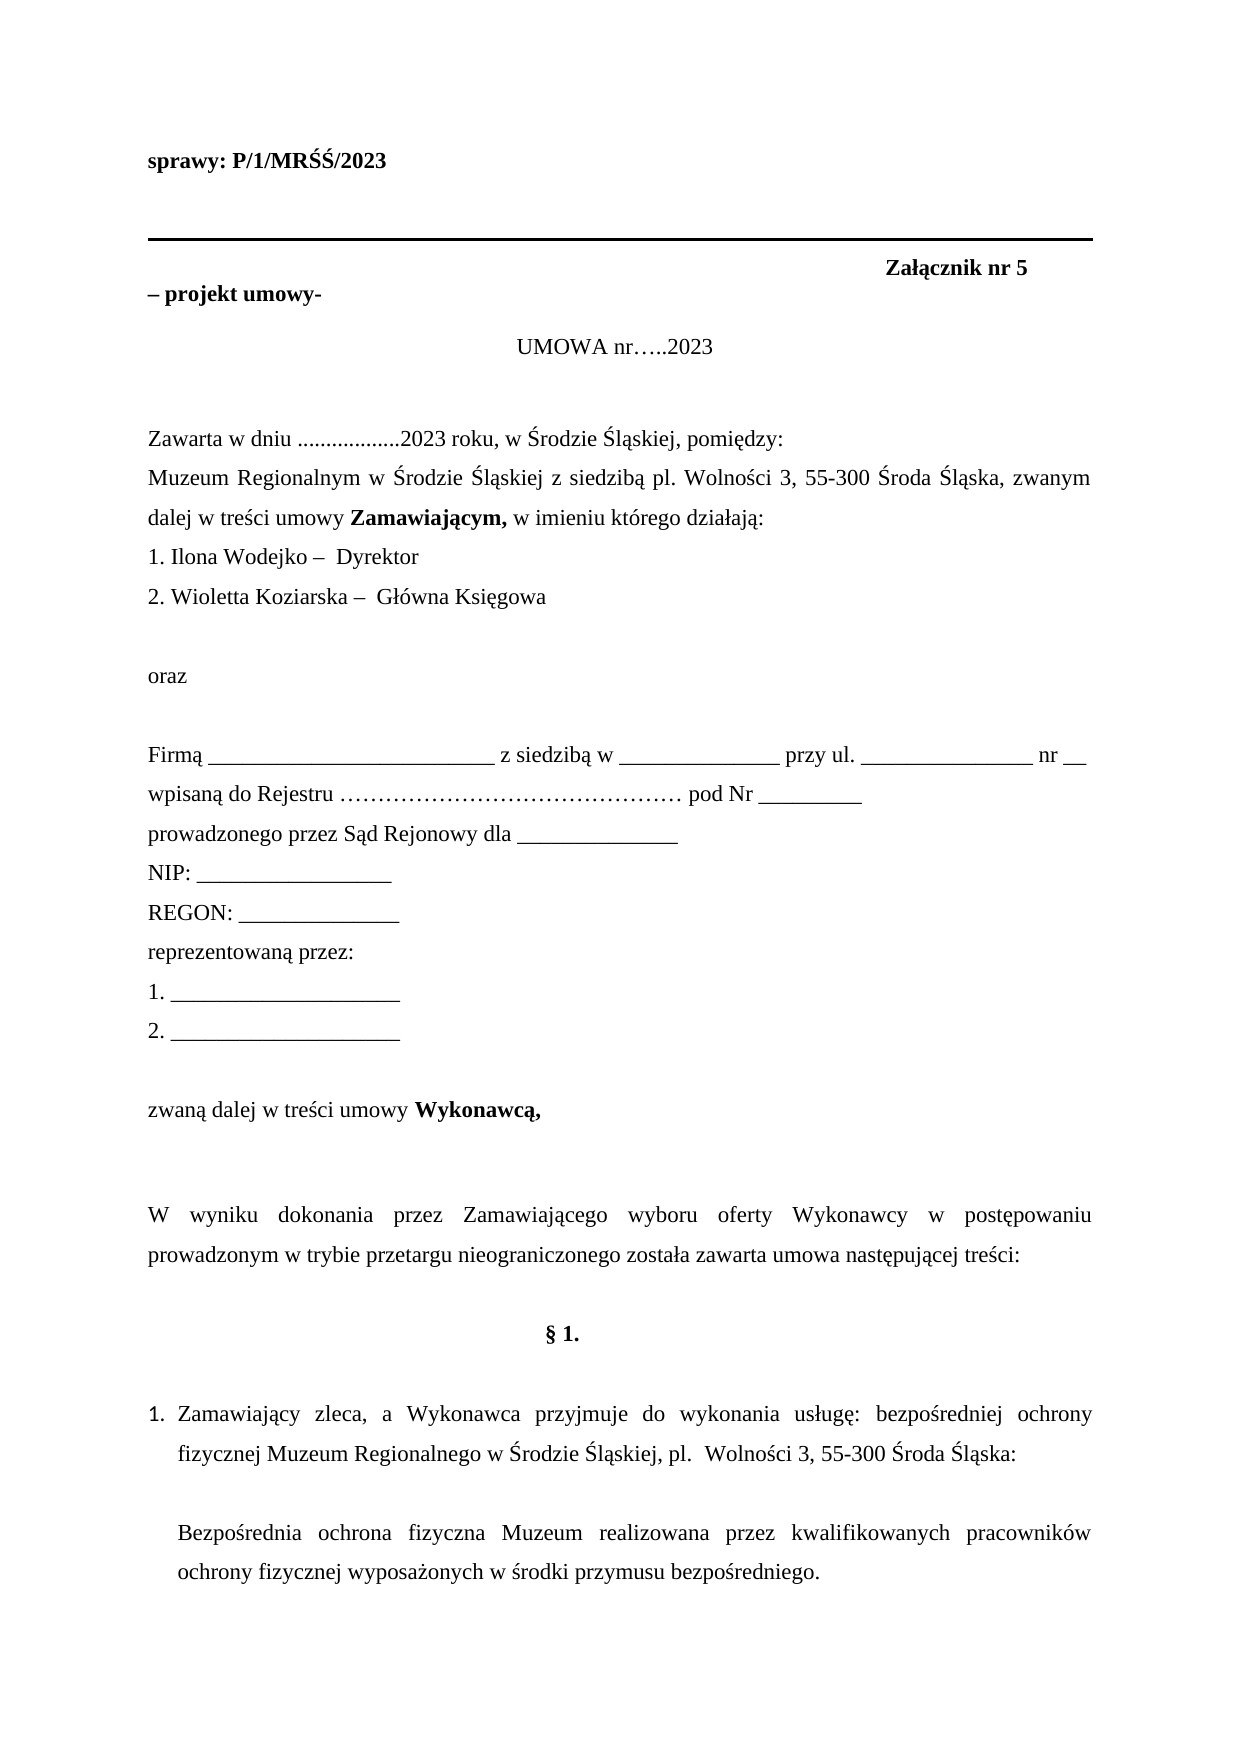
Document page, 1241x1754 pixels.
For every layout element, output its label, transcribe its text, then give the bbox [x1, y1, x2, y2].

text Załącznik nr 5 [811, 254, 1093, 280]
text UMOWA nr…..2023 [443, 333, 1093, 359]
text wpisaną do Rejestru ……………………………………… pod Nr _________ [148, 780, 1093, 807]
text 2. Wioletta Koziarska – Główna Księgowa [148, 583, 1093, 609]
text Bezpośrednia ochrona fizyczna Muzeum realizowana przez kwalifikowanych pracowników ochrony fizycznej wyposażonych w środki przymusu bezpośredniego. [177, 1519, 1093, 1585]
text REGON: ______________ [148, 899, 1093, 925]
text oraz [148, 662, 1093, 688]
text – projekt umowy- [148, 280, 1093, 306]
text § 1. [443, 1320, 1093, 1346]
text 1. Ilona Wodejko – Dyrektor [148, 543, 1093, 570]
text prowadzonego przez Sąd Rejonowy dla ______________ [148, 820, 1093, 846]
list Zamawiający zleca, a Wykonawca przyjmuje do wykonania usługę: bezpośredniej ochrony fizycznej Muzeum Regionalnego w Środzie Śląskiej, pl. Wolności 3, 55-300 Środa Śląska: [148, 1399, 1093, 1466]
text sprawy: P/1/MRŚŚ/2023 [148, 148, 1093, 238]
text NIP: _________________ [148, 859, 1093, 886]
text W wyniku dokonania przez Zamawiającego wyboru oferty Wykonawcy w postępowaniu prowadzonym w trybie przetargu nieograniczonego została zawarta umowa następującej treści: [148, 1201, 1093, 1267]
text zwaną dalej w treści umowy Wykonawcą, [148, 1096, 1093, 1122]
text Firmą _________________________ z siedzibą w ______________ przy ul. _______________ nr __ [148, 741, 1093, 767]
text Muzeum Regionalnym w Środzie Śląskiej z siedzibą pl. Wolności 3, 55-300 Środa Śląska, zwanym dalej w treści umowy Zamawiającym, w imieniu którego działają: [148, 464, 1093, 530]
text reprezentowaną przez: [148, 938, 1093, 964]
text 1. ____________________ [148, 978, 1093, 1004]
text 2. ____________________ [148, 1017, 1093, 1043]
text Zawarta w dniu ..................2023 roku, w Środzie Śląskiej, pomiędzy: [148, 425, 1093, 451]
